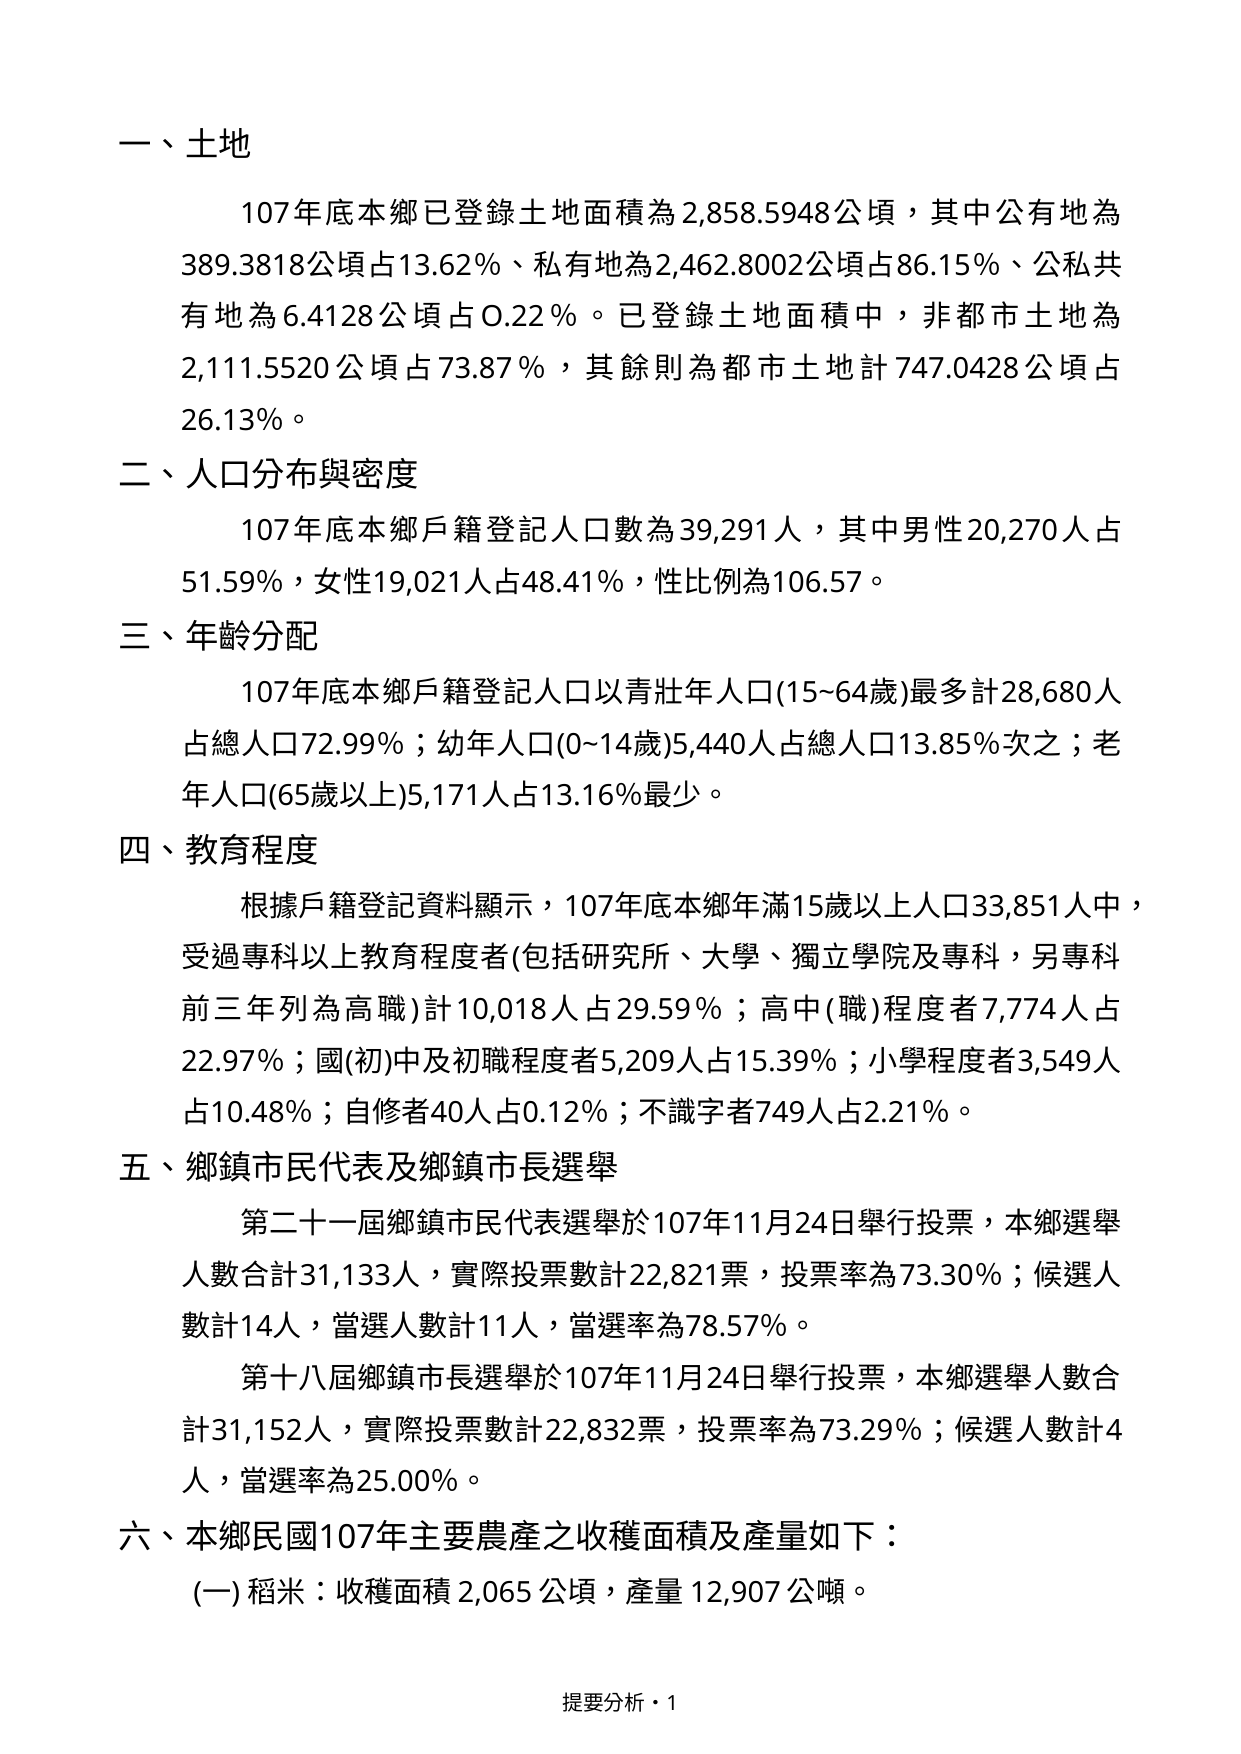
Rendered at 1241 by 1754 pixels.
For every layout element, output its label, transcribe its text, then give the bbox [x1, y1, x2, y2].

text 五、鄉鎮市民代表及鄉鎮市長選舉 [118, 1141, 1122, 1189]
text 一、土地 [118, 118, 1122, 166]
text 二、人口分布與密度 [118, 448, 1122, 496]
text 第二十一屆鄉鎮市民代表選舉於107年11月24日舉行投票，本鄉選舉人數合計31,133人，實際投票數計22,821票，投票率為73.30％；候選人數計14人，當選人數計11人，當選率為78.57％。 [181, 1199, 1122, 1345]
list 稻米：收穫面積2,065公頃，產量12,907公噸。 [193, 1568, 1122, 1611]
text 根據戶籍登記資料顯示，107年底本鄉年滿15歲以上人口33,851人中，受過專科以上教育程度者(包括研究所、大學、獨立學院及專科，另專科前三年列為高職)計10,018人占29.59％；高中(職)程度者7,774人占22.97％；國(初)中及初職程度者5,209人占15.39％；小學程度者3,549人占10.48％；自修者40人占0.12％；不識字者749人占2.21％。 [181, 882, 1122, 1131]
text 107年底本鄉戶籍登記人口以青壯年人口(15~64歲)最多計28,680人占總人口72.99％；幼年人口(0~14歲)5,440人占總人口13.85％次之；老年人口(65歲以上)5,171人占13.16％最少。 [181, 668, 1122, 814]
subtitle 六、本鄉民國107年主要農產之收穫面積及產量如下： [118, 1509, 1122, 1558]
text 三、年齡分配 [118, 610, 1122, 658]
text 第十八屆鄉鎮市長選舉於107年11月24日舉行投票，本鄉選舉人數合計31,152人，實際投票數計22,832票，投票率為73.29％；候選人數計4人，當選率為25.00％。 [181, 1354, 1122, 1500]
text 四、教育程度 [118, 823, 1122, 872]
text 107年底本鄉已登錄土地面積為2,858.5948公頃，其中公有地為389.3818公頃占13.62％、私有地為2,462.8002公頃占86.15％、公私共有地為6.4128公頃占O.22％。已登錄土地面積中，非都市土地為2,111.5520公頃占73.87％，其餘則為都市土地計747.0428公頃占26.13％。 [181, 189, 1122, 438]
text 107年底本鄉戶籍登記人口數為39,291人，其中男性20,270人占51.59％，女性19,021人占48.41％，性比例為106.57。 [181, 506, 1122, 601]
